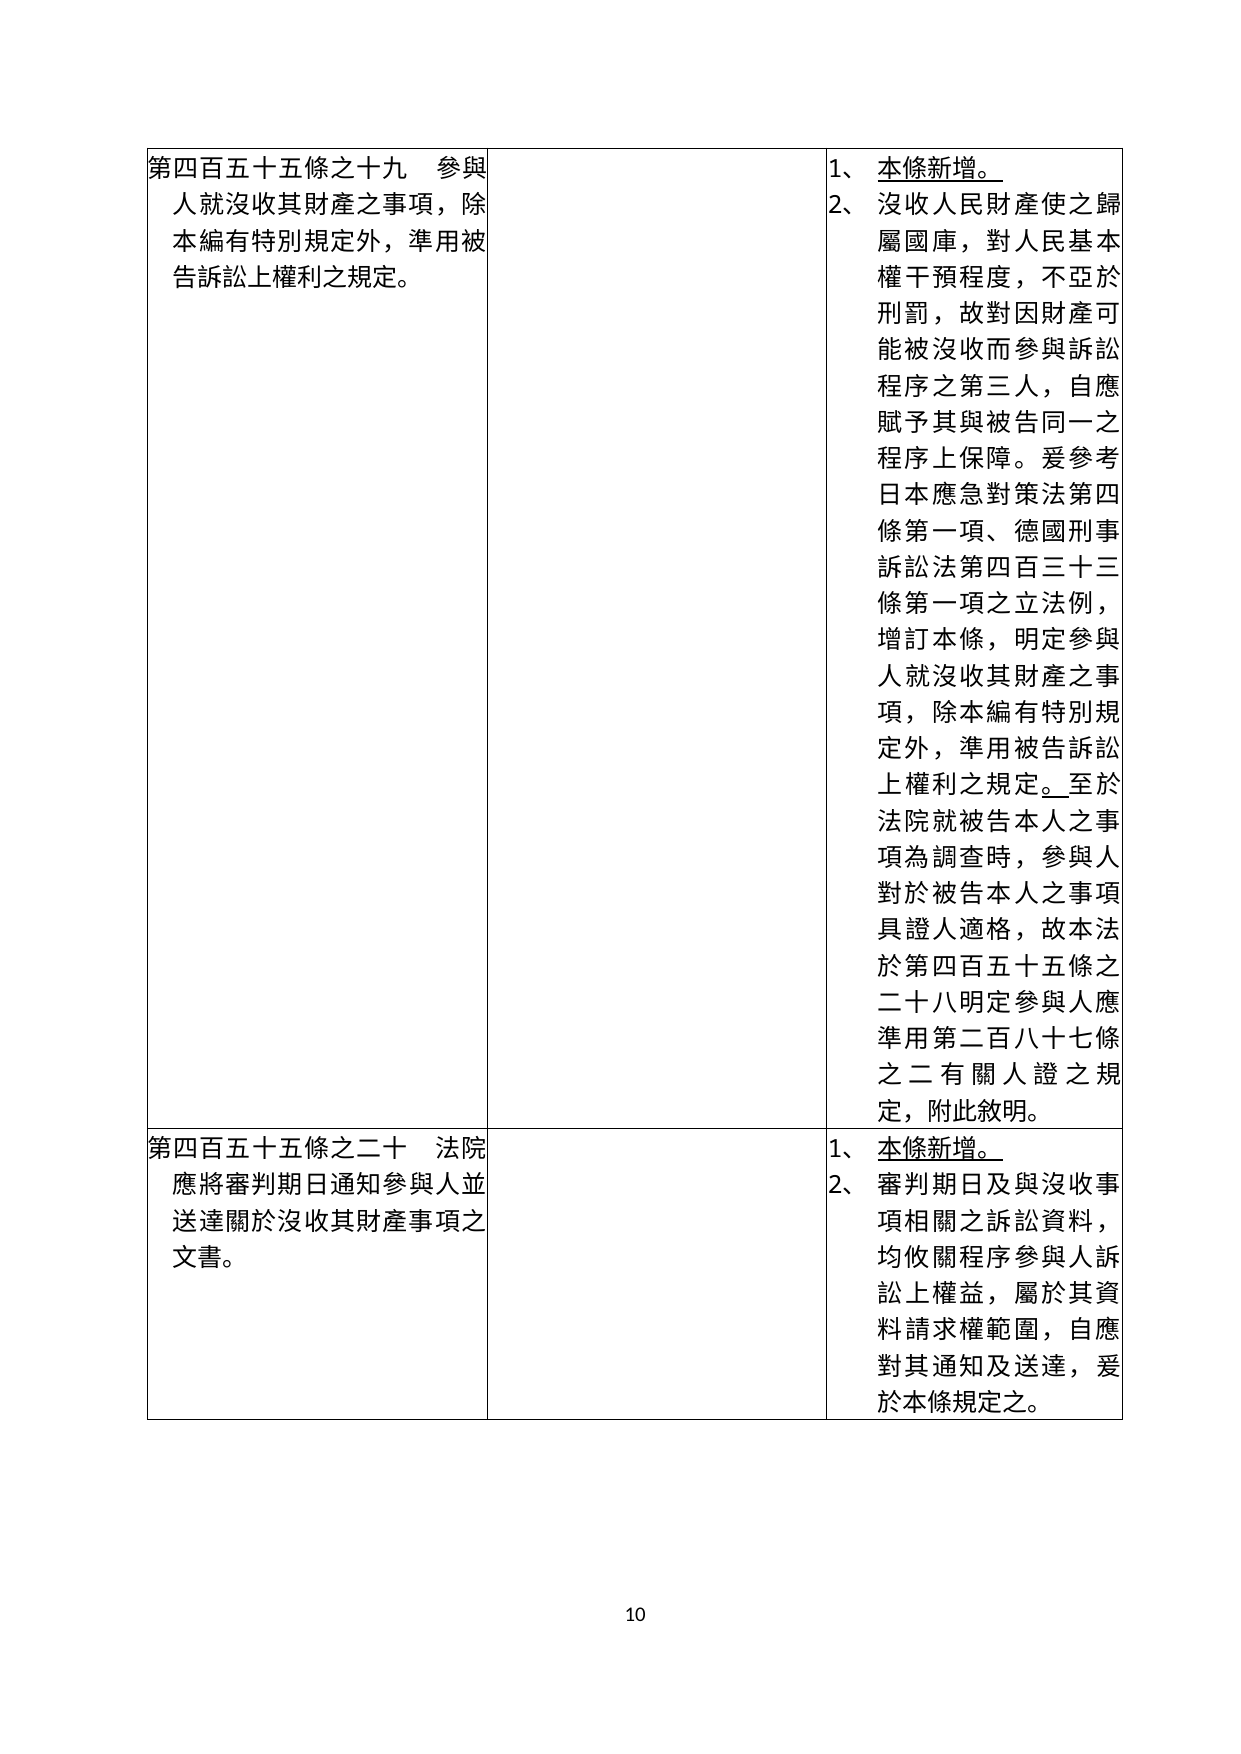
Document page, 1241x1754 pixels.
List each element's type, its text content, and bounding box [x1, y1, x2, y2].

table_cell 第四百五十五條之十九 參與人就沒收其財產之事項，除本編有特別規定外，準用被告訴訟上權利之規定。 [148, 149, 487, 1127]
table_cell 第四百五十五條之二十 法院應將審判期日通知參與人並送達關於沒收其財產事項之文書。 [148, 1129, 487, 1418]
table_cell [488, 1129, 826, 1418]
table_cell 本條新增。 審判期日及與沒收事項相關之訴訟資料，均攸關程序參與人訴訟上權益，屬於其資料請求權範圍，自應對其通知及送達，爰於本條規定之。 [827, 1129, 1122, 1418]
table_cell 本條新增。 沒收人民財產使之歸屬國庫，對人民基本權干預程度，不亞於刑罰，故對因財產可能被沒收而參與訴訟程序之第三人，自應賦予其與被告同一之程序上保障。爰參考日本應急對策法第四條第一項、德國刑事訴訟法第四百三十三條第一項之立法例，增訂本條，明定參與人就沒收其財產之事項，除本編有特別規定外，準用被告訴訟上權利之規定。至於法院就被告本人之事項為調查時，參與人對於被告本人之事項具證人適格，故本法於第四百五十五條之二十八明定參與人應準用第二百八十七條之二有關人證之規定，附此敘明。 [827, 149, 1122, 1127]
table_cell [488, 149, 826, 1127]
